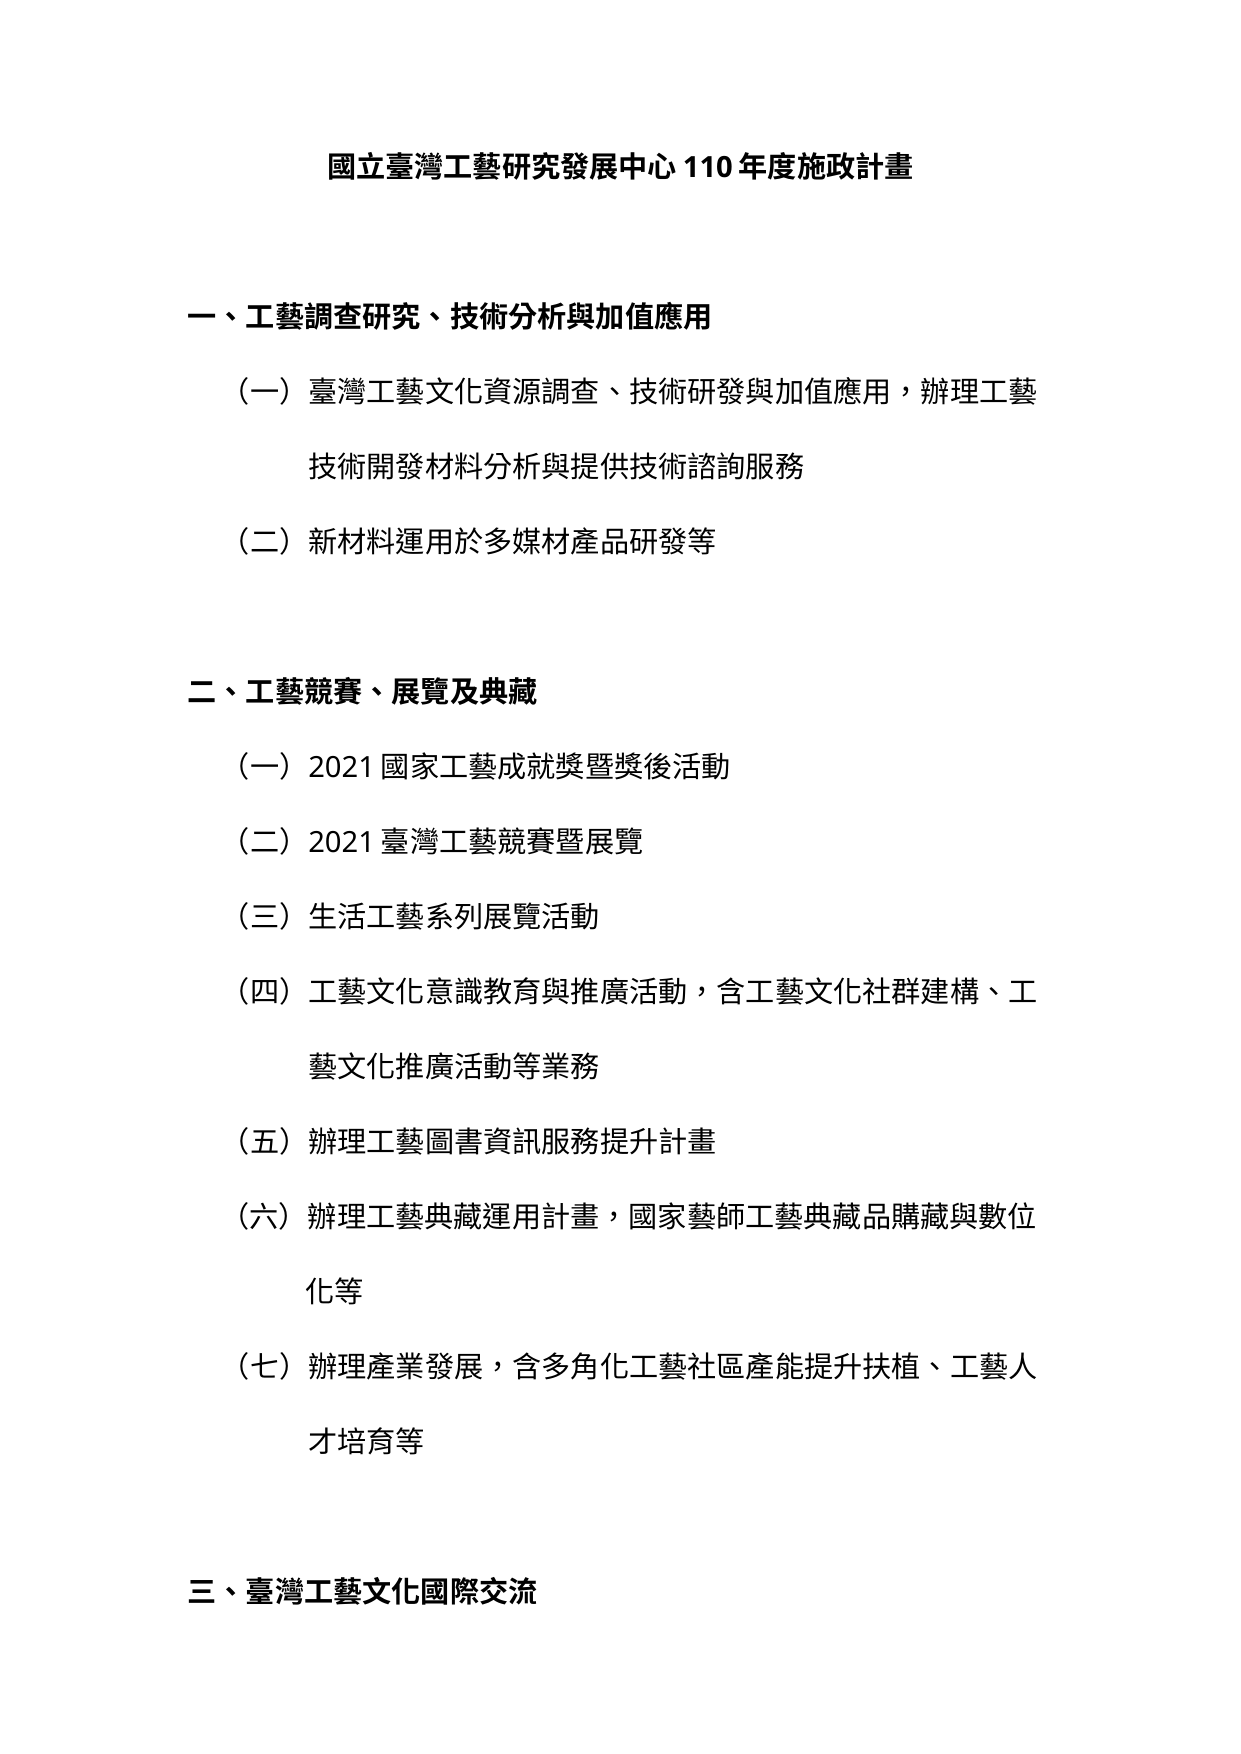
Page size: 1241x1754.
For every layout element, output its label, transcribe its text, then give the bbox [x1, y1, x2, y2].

text （三）生活工藝系列展覽活動 [221, 877, 1053, 952]
text 三、臺灣工藝文化國際交流 [187, 1552, 1053, 1627]
text （二）新材料運用於多媒材產品研發等 [221, 502, 1053, 577]
text （一）臺灣工藝文化資源調查、技術研發與加值應用，辦理工藝技術開發材料分析與提供技術諮詢服務 [221, 352, 1053, 502]
text 二、工藝競賽、展覽及典藏 [187, 652, 1053, 727]
text （七）辦理產業發展，含多角化工藝社區產能提升扶植、工藝人才培育等 [221, 1327, 1053, 1477]
text （二）2021臺灣工藝競賽暨展覽 [221, 802, 1053, 877]
text （五）辦理工藝圖書資訊服務提升計畫 [221, 1102, 1053, 1177]
text 國立臺灣工藝研究發展中心110年度施政計畫 [187, 127, 1053, 202]
text （六）辦理工藝典藏運用計畫，國家藝師工藝典藏品購藏與數位化等 [220, 1177, 1053, 1327]
text 一、工藝調查研究、技術分析與加值應用 [187, 277, 1053, 352]
text （一）2021國家工藝成就獎暨獎後活動 [221, 727, 1053, 802]
text （四）工藝文化意識教育與推廣活動，含工藝文化社群建構、工藝文化推廣活動等業務 [221, 952, 1053, 1102]
